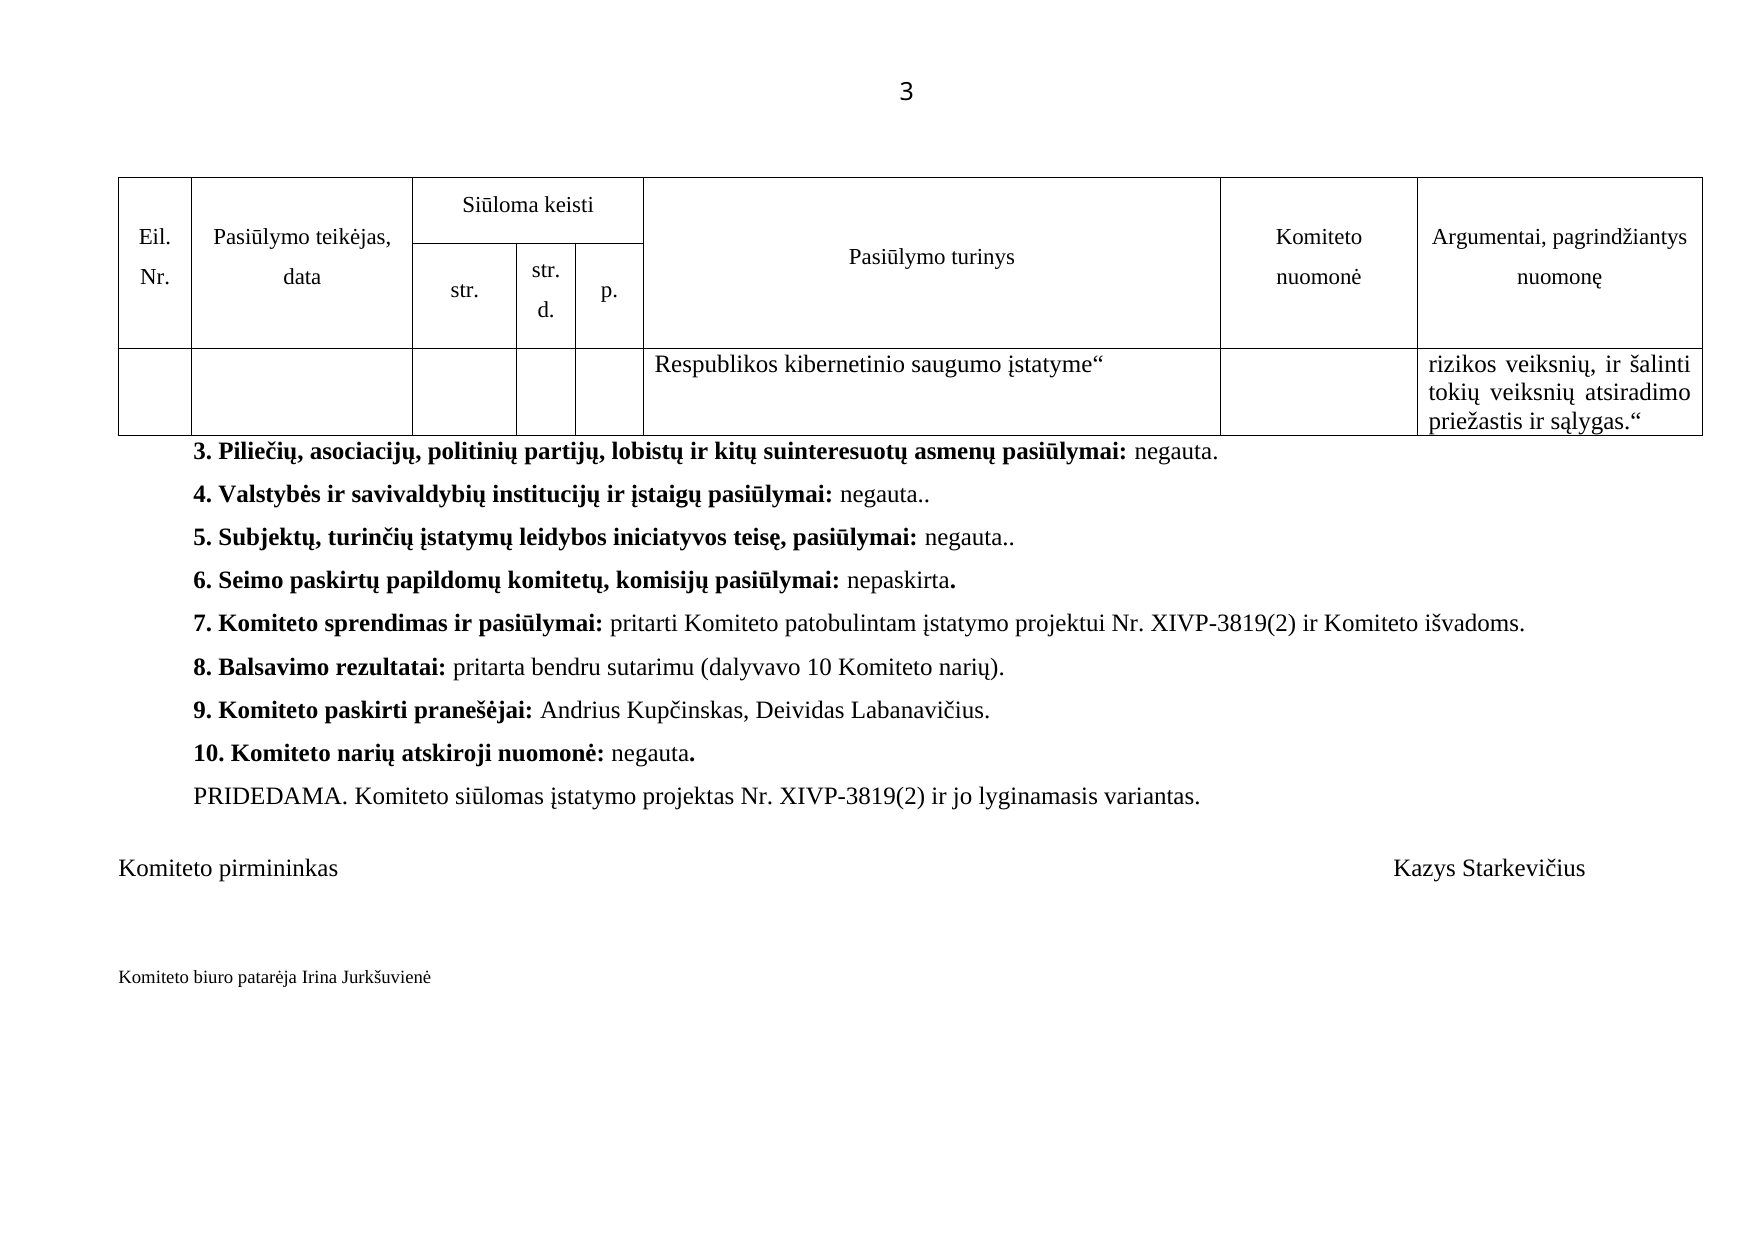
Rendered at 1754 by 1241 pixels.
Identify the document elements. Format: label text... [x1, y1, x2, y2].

text Komiteto pirmininkas Kazys Starkevičius [118, 853, 1695, 882]
subtitle 4. Valstybės ir savivaldybių institucijų ir įstaigų pasiūlymai: negauta.. [118, 479, 1695, 508]
subtitle 5. Subjektų, turinčių įstatymų leidybos iniciatyvos teisę, pasiūlymai: negauta.. [118, 522, 1695, 551]
table_header Siūloma keisti [413, 178, 643, 243]
text 10. Komiteto narių atskiroji nuomonė: negauta. [118, 738, 1695, 767]
text 8. Balsavimo rezultatai: pritarta bendru sutarimu (dalyvavo 10 Komiteto narių). [118, 652, 1695, 680]
table_cell [576, 349, 643, 435]
table_cell [119, 349, 191, 435]
text PRIDEDAMA. Komiteto siūlomas įstatymo projektas Nr. XIVP-3819(2) ir jo lyginamasis variantas. [118, 781, 1695, 810]
table_cell [517, 349, 575, 435]
table_header Eil. Nr. [119, 178, 191, 348]
table_header Pasiūlymo teikėjas, data [192, 178, 412, 348]
table_cell [413, 349, 516, 435]
table_cell str. [413, 244, 516, 348]
table_header Pasiūlymo turinys [644, 178, 1220, 348]
subtitle 3. Piliečių, asociacijų, politinių partijų, lobistų ir kitų suinteresuotų asmenų pasiūlymai: negauta. [118, 436, 1695, 465]
subtitle 6. Seimo paskirtų papildomų komitetų, komisijų pasiūlymai: nepaskirta. [118, 565, 1695, 594]
table_cell Respublikos kibernetinio saugumo įstatyme“ [644, 349, 1220, 435]
table_header Komiteto nuomonė [1221, 178, 1417, 348]
text 7. Komiteto sprendimas ir pasiūlymai: pritarti Komiteto patobulintam įstatymo projektui Nr. XIVP-3819(2) ir Komiteto išvadoms. [118, 608, 1695, 637]
table_cell [192, 349, 412, 435]
text 9. Komiteto paskirti pranešėjai: Andrius Kupčinskas, Deividas Labanavičius. [118, 695, 1695, 723]
table_cell [1221, 349, 1417, 435]
table_cell str. d. [517, 244, 575, 348]
table_cell p. [576, 244, 643, 348]
table_header Argumentai, pagrindžiantys nuomonę [1418, 178, 1702, 348]
table_cell rizikos veiksnių, ir šalinti tokių veiksnių atsiradimo priežastis ir sąlygas.“ [1418, 349, 1702, 435]
text Komiteto biuro patarėja Irina Jurkšuvienė [118, 966, 1695, 987]
